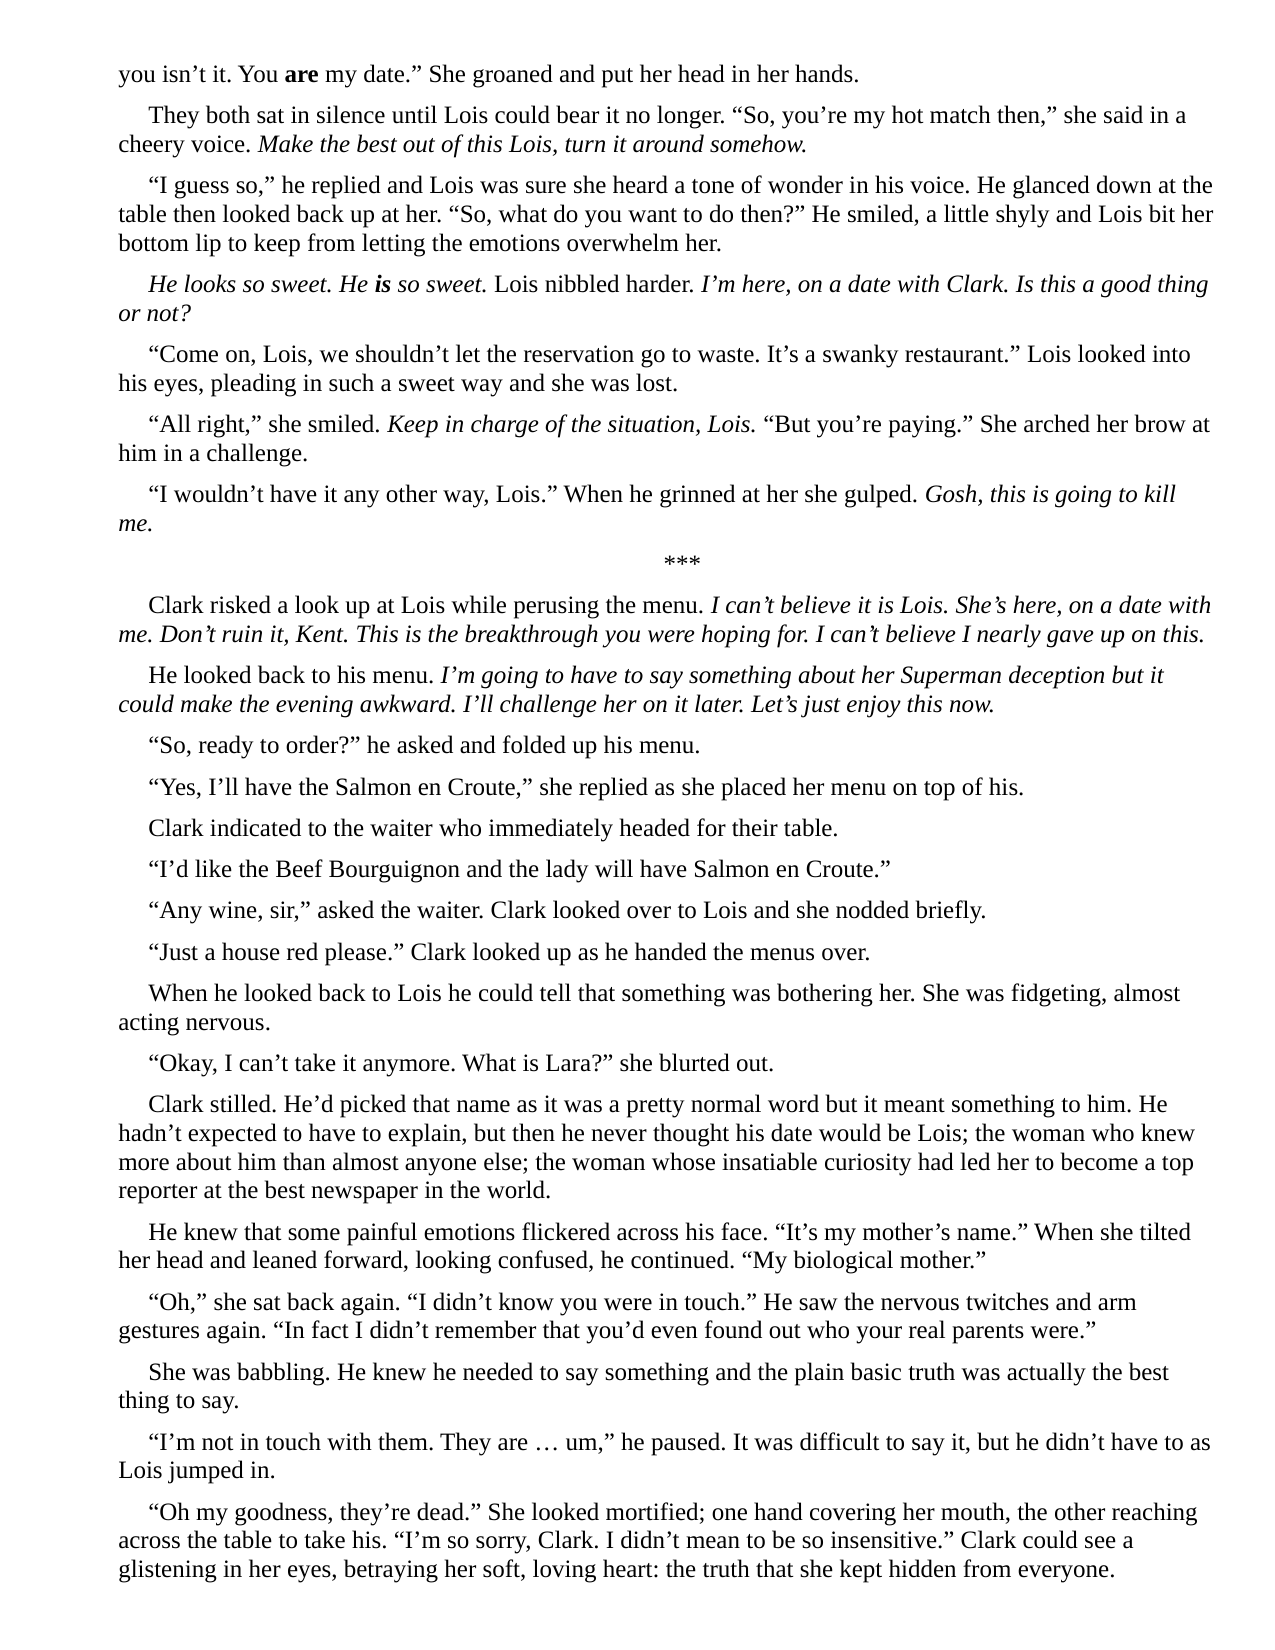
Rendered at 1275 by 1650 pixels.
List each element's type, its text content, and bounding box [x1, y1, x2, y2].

text When he looked back to Lois he could tell that something was bothering her. She was fidgeting, almost acting nervous. [118, 978, 1216, 1035]
text Clark stilled. He’d picked that name as it was a pretty normal word but it meant something to him. He hadn’t expected to have to explain, but then he never thought his date would be Lois; the woman who knew more about him than almost anyone else; the woman whose insatiable curiosity had led her to become a top reporter at the best newspaper in the world. [118, 1089, 1216, 1204]
text Clark indicated to the waiter who immediately headed for their table. [118, 813, 1216, 842]
text She was babbling. He knew he needed to say something and the plain basic truth was actually the best thing to say. [118, 1357, 1216, 1414]
text “Yes, I’ll have the Salmon en Croute,” she replied as she placed her menu on top of his. [118, 772, 1216, 800]
text “I wouldn’t have it any other way, Lois.” When he grinned at her she gulped. Gosh, this is going to kill me. [118, 479, 1216, 537]
text Clark risked a look up at Lois while perusing the menu. I can’t believe it is Lois. She’s here, on a date with me. Don’t ruin it, Kent. This is the breakthrough you were hoping for. I can’t believe I nearly gave up on this. [118, 590, 1216, 648]
text “Come on, Lois, we shouldn’t let the reservation go to waste. It’s a swanky restaurant.” Lois looked into his eyes, pleading in such a sweet way and she was lost. [118, 339, 1216, 397]
text They both sat in silence until Lois could bear it no longer. “So, you’re my hot match then,” she said in a cheery voice. Make the best out of this Lois, turn it around somehow. [118, 100, 1216, 158]
text “So, ready to order?” he asked and folded up his menu. [118, 730, 1216, 759]
text *** [118, 549, 1216, 578]
text “I’m not in touch with them. They are … um,” he paused. It was difficult to say it, but he didn’t have to as Lois jumped in. [118, 1427, 1216, 1484]
text He looked back to his menu. I’m going to have to say something about her Superman deception but it could make the evening awkward. I’ll challenge her on it later. Let’s just enjoy this now. [118, 660, 1216, 718]
text “I guess so,” he replied and Lois was sure she heard a tone of wonder in his voice. He glanced down at the table then looked back up at her. “So, what do you want to do then?” He smiled, a little shyly and Lois bit her bottom lip to keep from letting the emotions overwhelm her. [118, 170, 1216, 257]
text “I’d like the Beef Bourguignon and the lady will have Salmon en Croute.” [118, 854, 1216, 883]
text “Just a house red please.” Clark looked up as he handed the menus over. [118, 937, 1216, 965]
text “All right,” she smiled. Keep in charge of the situation, Lois. “But you’re paying.” She arched her brow at him in a challenge. [118, 409, 1216, 467]
text He knew that some painful emotions flickered across his face. “It’s my mother’s name.” When she tilted her head and leaned forward, looking confused, he continued. “My biological mother.” [118, 1217, 1216, 1274]
text “Oh my goodness, they’re dead.” She looked mortified; one hand covering her mouth, the other reaching across the table to take his. “I’m so sorry, Clark. I didn’t mean to be so insensitive.” Clark could see a glistening in her eyes, betraying her soft, loving heart: the truth that she kept hidden from everyone. [118, 1497, 1216, 1583]
text “Oh,” she sat back again. “I didn’t know you were in touch.” He saw the nervous twitches and arm gestures again. “In fact I didn’t remember that you’d even found out who your real parents were.” [118, 1287, 1216, 1344]
text you isn’t it. You are my date.” She groaned and put her head in her hands. [118, 59, 1216, 88]
text “Any wine, sir,” asked the waiter. Clark looked over to Lois and she nodded briefly. [118, 895, 1216, 924]
text He looks so sweet. He is so sweet. Lois nibbled harder. I’m here, on a date with Clark. Is this a good thing or not? [118, 269, 1216, 327]
text “Okay, I can’t take it anymore. What is Lara?” she blurted out. [118, 1048, 1216, 1077]
